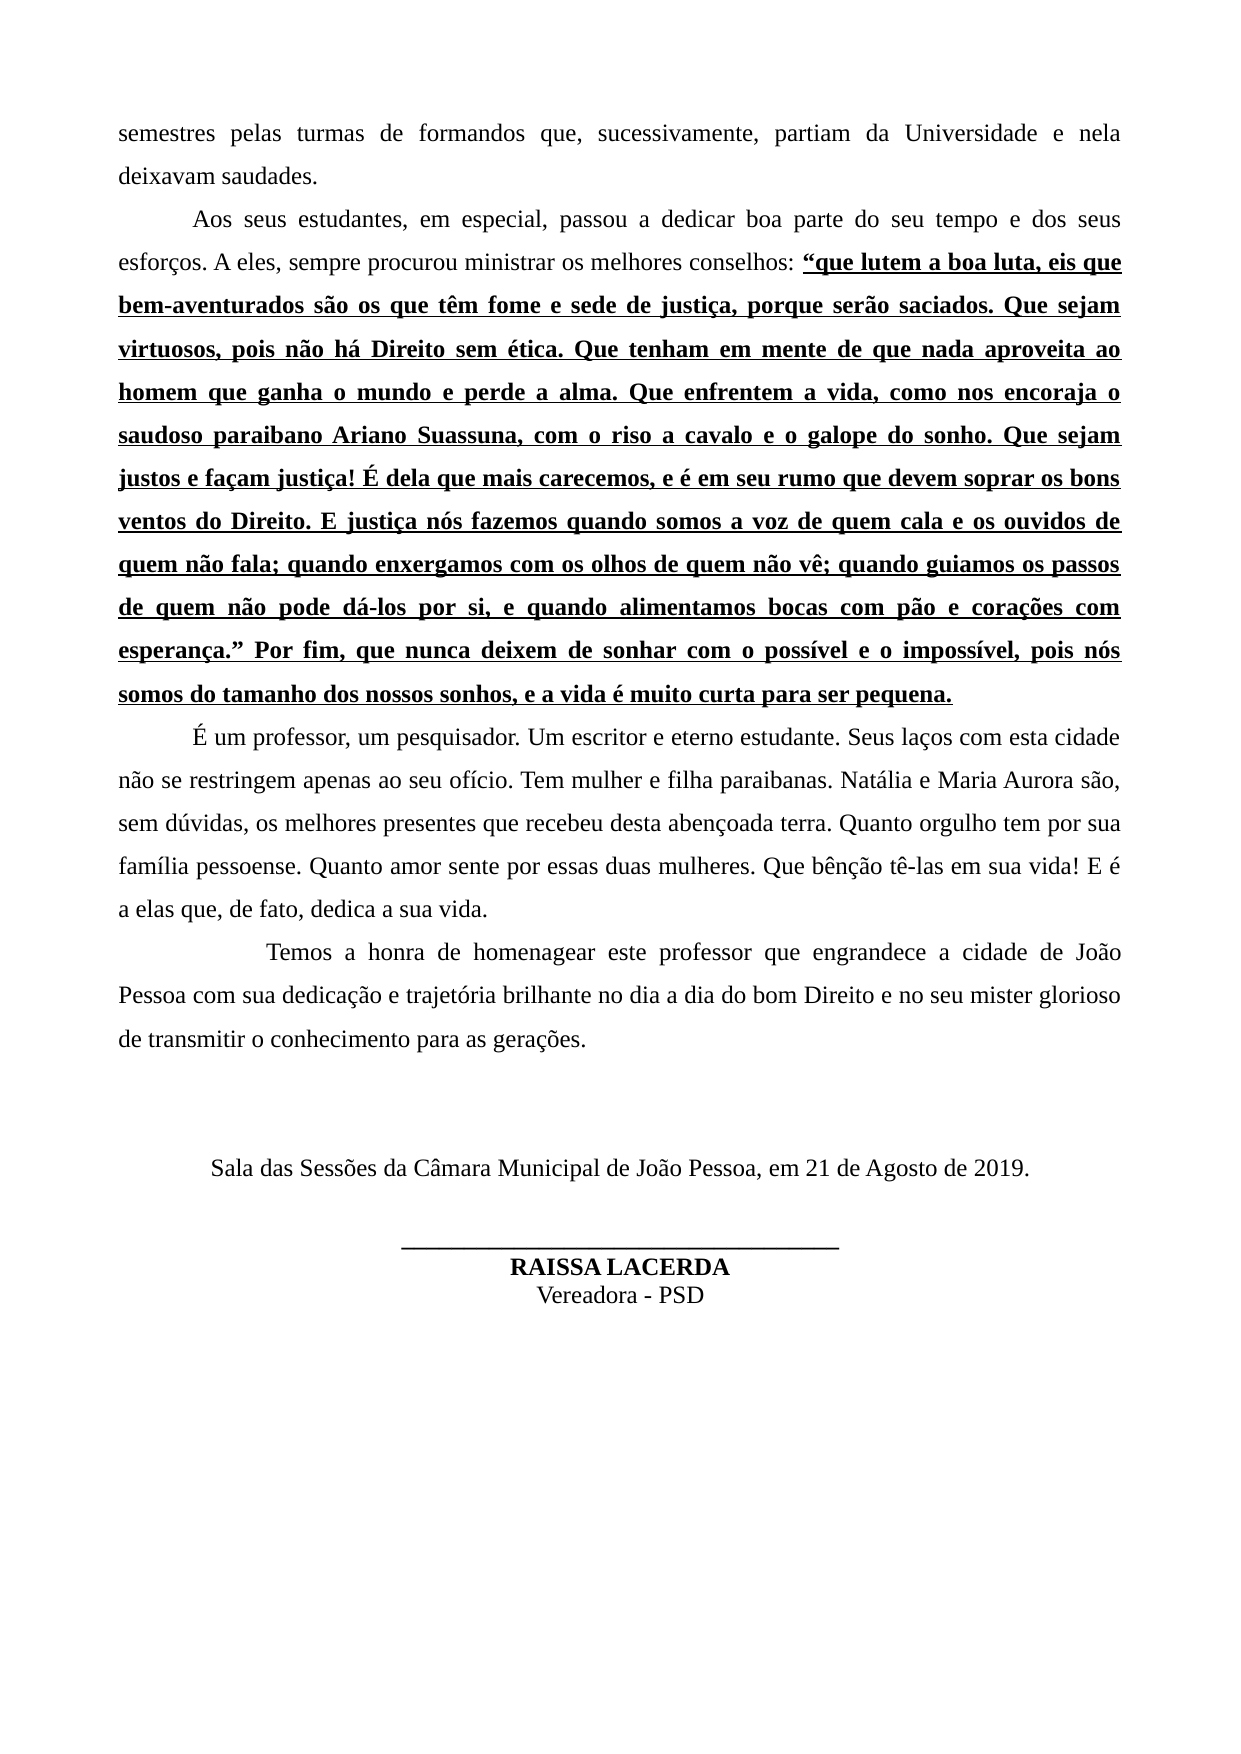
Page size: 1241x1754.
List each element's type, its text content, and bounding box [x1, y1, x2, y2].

text Vereadora - PSD [118, 1281, 1122, 1309]
text justos e façam justiça! É dela que mais carecemos, e é em seu rumo que devem soprar os bons ventos do Direito. E justiça nós fazemos quando somos a voz de quem cala e os ouvidos de [118, 446, 1122, 531]
text semestres pelas turmas de formandos que, sucessivamente, partiam da Universidade e nela deixavam saudades. [118, 118, 1122, 190]
text quem não fala; quando enxergamos com os olhos de quem não vê; quando guiamos os passos de quem não pode dá-los por si, e quando alimentamos bocas com pão e corações com esperança.” Por fim, que nunca deixem de sonhar com o possível e o impossível, pois nós [118, 533, 1122, 661]
text Temos a honra de homenagear este professor que engrandece a cidade de João Pessoa com sua dedicação e trajetória brilhante no dia a dia do bom Direito e no seu mister glorioso de transmitir o conhecimento para as gerações. [118, 937, 1122, 1052]
text Sala das Sessões da Câmara Municipal de João Pessoa, em 21 de Agosto de 2019. [118, 1153, 1122, 1182]
text RAISSA LACERDA [118, 1252, 1122, 1281]
text Aos seus estudantes, em especial, passou a dedicar boa parte do seu tempo e dos seus esforços. A eles, sempre procurou ministrar os melhores conselhos: “que lutem a boa luta, eis que bem-aventurados são os que têm fome e sede de justiça, porque serão saciados. Que sejam virtuosos, pois não há Direito sem ética. Que tenham em mente de que nada aproveita ao [118, 204, 1122, 359]
text homem que ganha o mundo e perde a alma. Que enfrentem a vida, como nos encoraja o saudoso paraibano Ariano Suassuna, com o riso a cavalo e o galope do sonho. Que sejam [118, 360, 1122, 445]
text É um professor, um pesquisador. Um escritor e eterno estudante. Seus laços com esta cidade não se restringem apenas ao seu ofício. Tem mulher e filha paraibanas. Natália e Maria Aurora são, sem dúvidas, os melhores presentes que recebeu desta abençoada terra. Quanto orgulho tem por sua família pessoense. Quanto amor sente por essas duas mulheres. Que bênção tê-las em sua vida! E é a elas que, de fato, dedica a sua vida. [118, 722, 1122, 923]
text somos do tamanho dos nossos sonhos, e a vida é muito curta para ser pequena. [118, 662, 1122, 707]
text ___________________________________ [118, 1223, 1122, 1252]
